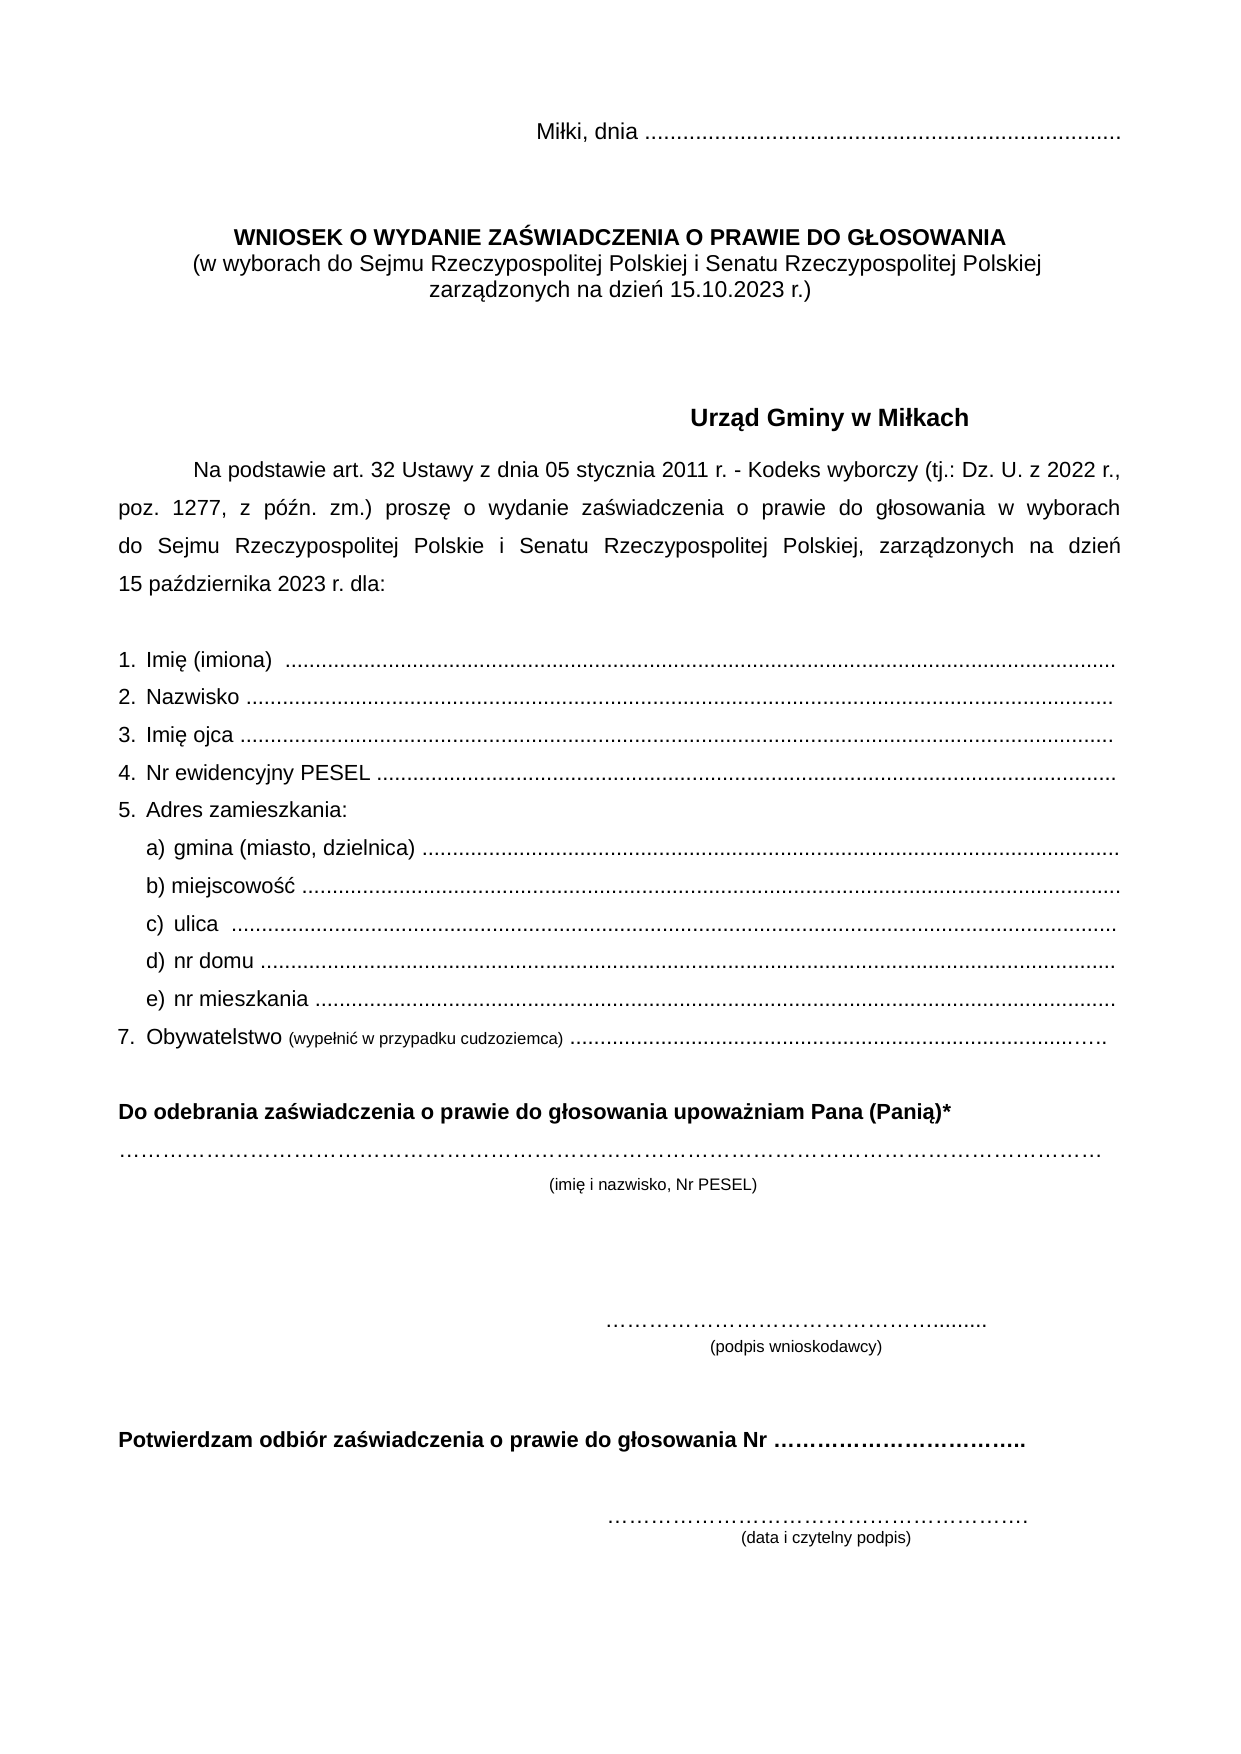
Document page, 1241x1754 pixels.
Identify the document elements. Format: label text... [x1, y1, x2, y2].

text Urząd Gminy w Miłkach [118, 403, 1122, 432]
text 7. Obywatelstwo (wypełnić w przypadku cudzoziemca) ...................................................................................….. [117, 1023, 1122, 1049]
text (data i czytelny podpis) [118, 1528, 1122, 1547]
text Miłki, dnia ........................................................................... [118, 118, 1122, 144]
text zarządzonych na dzień 15.10.2023 r.) [118, 276, 1122, 303]
text WNIOSEK O WYDANIE ZAŚWIADCZENIA O PRAWIE DO GŁOSOWANIA [118, 223, 1122, 250]
text 3. Imię ojca ................................................................................................................................................ [118, 722, 1122, 747]
text a) gmina (miasto, dzielnica) ................................................................................................................... [146, 835, 1122, 860]
text (imię i nazwisko, Nr PESEL) [118, 1174, 1122, 1193]
text c) ulica .................................................................................................................................................. [146, 910, 1122, 936]
text (w wyborach do Sejmu Rzeczypospolitej Polskiej i Senatu Rzeczypospolitej Polskiej [118, 250, 1122, 276]
text 4. Nr ewidencyjny PESEL .......................................................................................................................... [118, 759, 1122, 785]
text b) miejscowość ....................................................................................................................................... [146, 873, 1122, 898]
text d) nr domu ............................................................................................................................................. [146, 948, 1122, 973]
text …………………………………………………. [118, 1502, 1122, 1528]
text 5. Adres zamieszkania: [118, 797, 1122, 822]
text ……………………………………………………………………………………………………………………… [118, 1137, 1122, 1162]
text 1. Imię (imiona) ......................................................................................................................................... [118, 646, 1122, 672]
text ………………………………………......... [118, 1307, 1122, 1332]
text Do odebrania zaświadczenia o prawie do głosowania upoważniam Pana (Panią)* [118, 1099, 1122, 1124]
text Na podstawie art. 32 Ustawy z dnia 05 stycznia 2011 r. - Kodeks wyborczy (tj.: Dz. U. z 2022 r., poz. 1277, z późn. zm.) proszę o wydanie zaświadczenia o prawie do głosowania w wyborach do Sejmu Rzeczypospolitej Polskie i Senatu Rzeczypospolitej Polskiej, zarządzonych na dzień 15 października 2023 r. dla: [118, 457, 1122, 596]
text Potwierdzam odbiór zaświadczenia o prawie do głosowania Nr …………………………….. [118, 1427, 1122, 1452]
text (podpis wnioskodawcy) [118, 1332, 1122, 1357]
text 2. Nazwisko ............................................................................................................................................... [118, 684, 1122, 709]
text e) nr mieszkania .................................................................................................................................... [146, 986, 1122, 1011]
